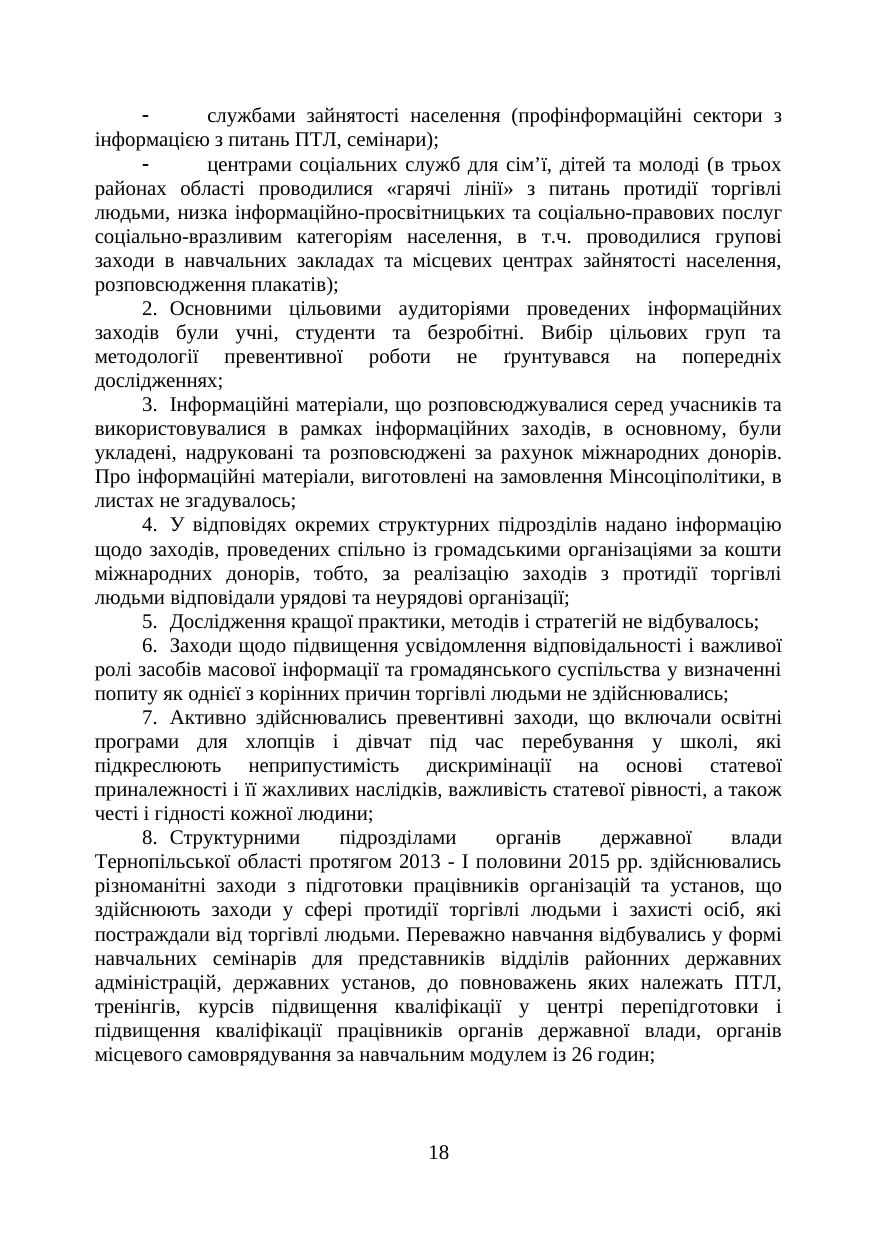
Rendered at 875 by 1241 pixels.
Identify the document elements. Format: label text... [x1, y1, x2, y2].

list центрами соціальних служб для сім’ї, дітей та молоді (в трьох районах області проводилися «гарячі лінії» з питань протидії торгівлі людьми, низка інформаційно-просвітницьких та соціально-правових послуг соціально-вразливим категоріям населення, в т.ч. проводилися групові заходи в навчальних закладах та місцевих центрах зайнятості населення, розповсюдження плакатів); [94, 151, 782, 296]
list Дослідження кращої практики, методів і стратегій не відбувалось; [94, 609, 782, 633]
list У відповідях окремих структурних підрозділів надано інформацію щодо заходів, проведених спільно із громадськими організаціями за кошти міжнародних донорів, тобто, за реалізацію заходів з протидії торгівлі людьми відповідали урядові та неурядові організації; [94, 512, 782, 609]
list Заходи щодо підвищення усвідомлення відповідальності і важливої ролі засобів масової інформації та громадянського суспільства у визначенні попиту як однієї з корінних причин торгівлі людьми не здійснювались; [94, 633, 782, 705]
list Основними цільовими аудиторіями проведених інформаційних заходів були учні, студенти та безробітні. Вибір цільових груп та методології превентивної роботи не ґрунтувався на попередніх дослідженнях; [94, 296, 782, 392]
list Структурними підрозділами органів державної влади Тернопільської області протягом 2013 - І половини 2015 рр. здійснювались різноманітні заходи з підготовки працівників організацій та установ, що здійснюють заходи у сфері протидії торгівлі людьми і захисті осіб, які постраждали від торгівлі людьми. Переважно навчання відбувались у формі навчальних семінарів для представників відділів районних державних адміністрацій, державних установ, до повноважень яких належать ПТЛ, тренінгів, курсів підвищення кваліфікації у центрі перепідготовки і підвищення кваліфікації працівників органів державної влади, органів місцевого самоврядування за навчальним модулем із 26 годин; [94, 825, 782, 1066]
list службами зайнятості населення (профінформаційні сектори з інформацією з питань ПТЛ, семінари); [94, 103, 782, 151]
list Інформаційні матеріали, що розповсюджувалися серед учасників та використовувалися в рамках інформаційних заходів, в основному, були укладені, надруковані та розповсюджені за рахунок міжнародних донорів. Про інформаційні матеріали, виготовлені на замовлення Мінсоціполітики, в листах не згадувалось; [94, 392, 782, 512]
list Активно здійснювались превентивні заходи, що включали освітні програми для хлопців і дівчат під час перебування у школі, які підкреслюють неприпустимість дискримінації на основі статевої приналежності і її жахливих наслідків, важливість статевої рівності, а також честі і гідності кожної людини; [94, 705, 782, 825]
